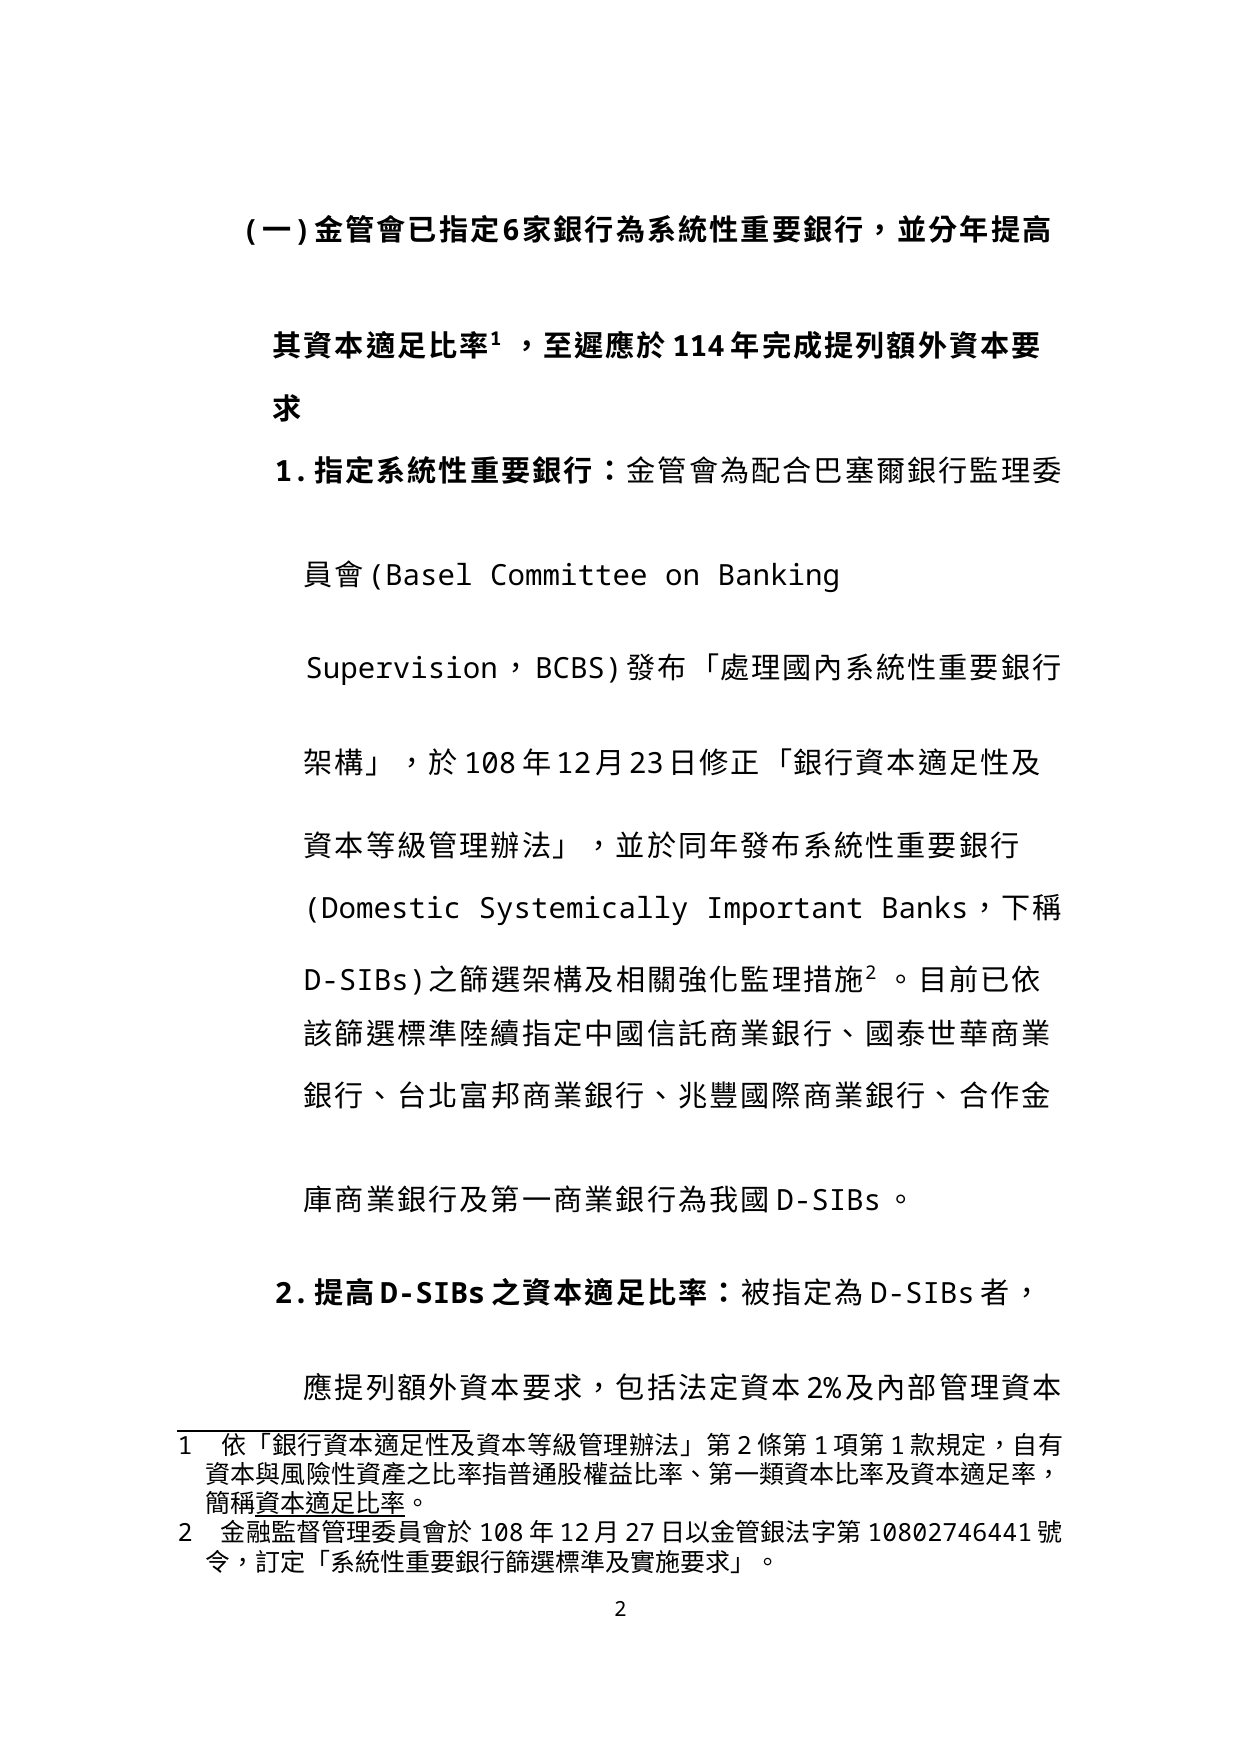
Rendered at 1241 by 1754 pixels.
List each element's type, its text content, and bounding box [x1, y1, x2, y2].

text 金融監督管理委員會於108年12月27日以金管銀法字第10802746441號令，訂定「系統性重要銀行篩選標準及實施要求」。 [177, 1518, 1063, 1577]
text 1.指定系統性重要銀行：金管會為配合巴塞爾銀行監理委員會(Basel Committee on Banking Supervision，BCBS)發布「處理國內系統性重要銀行架構」，於108年12月23日修正「銀行資本適足性及資本等級管理辦法」，並於同年發布系統性重要銀行(Domestic Systemically Important Banks，下稱D-SIBs)之篩選架構及相關強化監理措施。目前已依該篩選標準陸續指定中國信託商業銀行、國泰世華商業銀行、台北富邦商業銀行、兆豐國際商業銀行、合作金庫商業銀行及第一商業銀行為我國D-SIBs。 [266, 427, 1063, 1240]
text 2.提高D-SIBs之資本適足比率：被指定為D-SIBs者，應提列額外資本要求，包括法定資本2%及內部管理資本 [266, 1240, 1063, 1427]
text 依「銀行資本適足性及資本等級管理辦法」第2條第1項第1款規定，自有資本與風險性資產之比率指普通股權益比率、第一類資本比率及資本適足率，簡稱資本適足比率。 [177, 1431, 1063, 1518]
text (一)金管會已指定6家銀行為系統性重要銀行，並分年提高其資本適足比率，至遲應於114年完成提列額外資本要求 [236, 177, 1063, 427]
